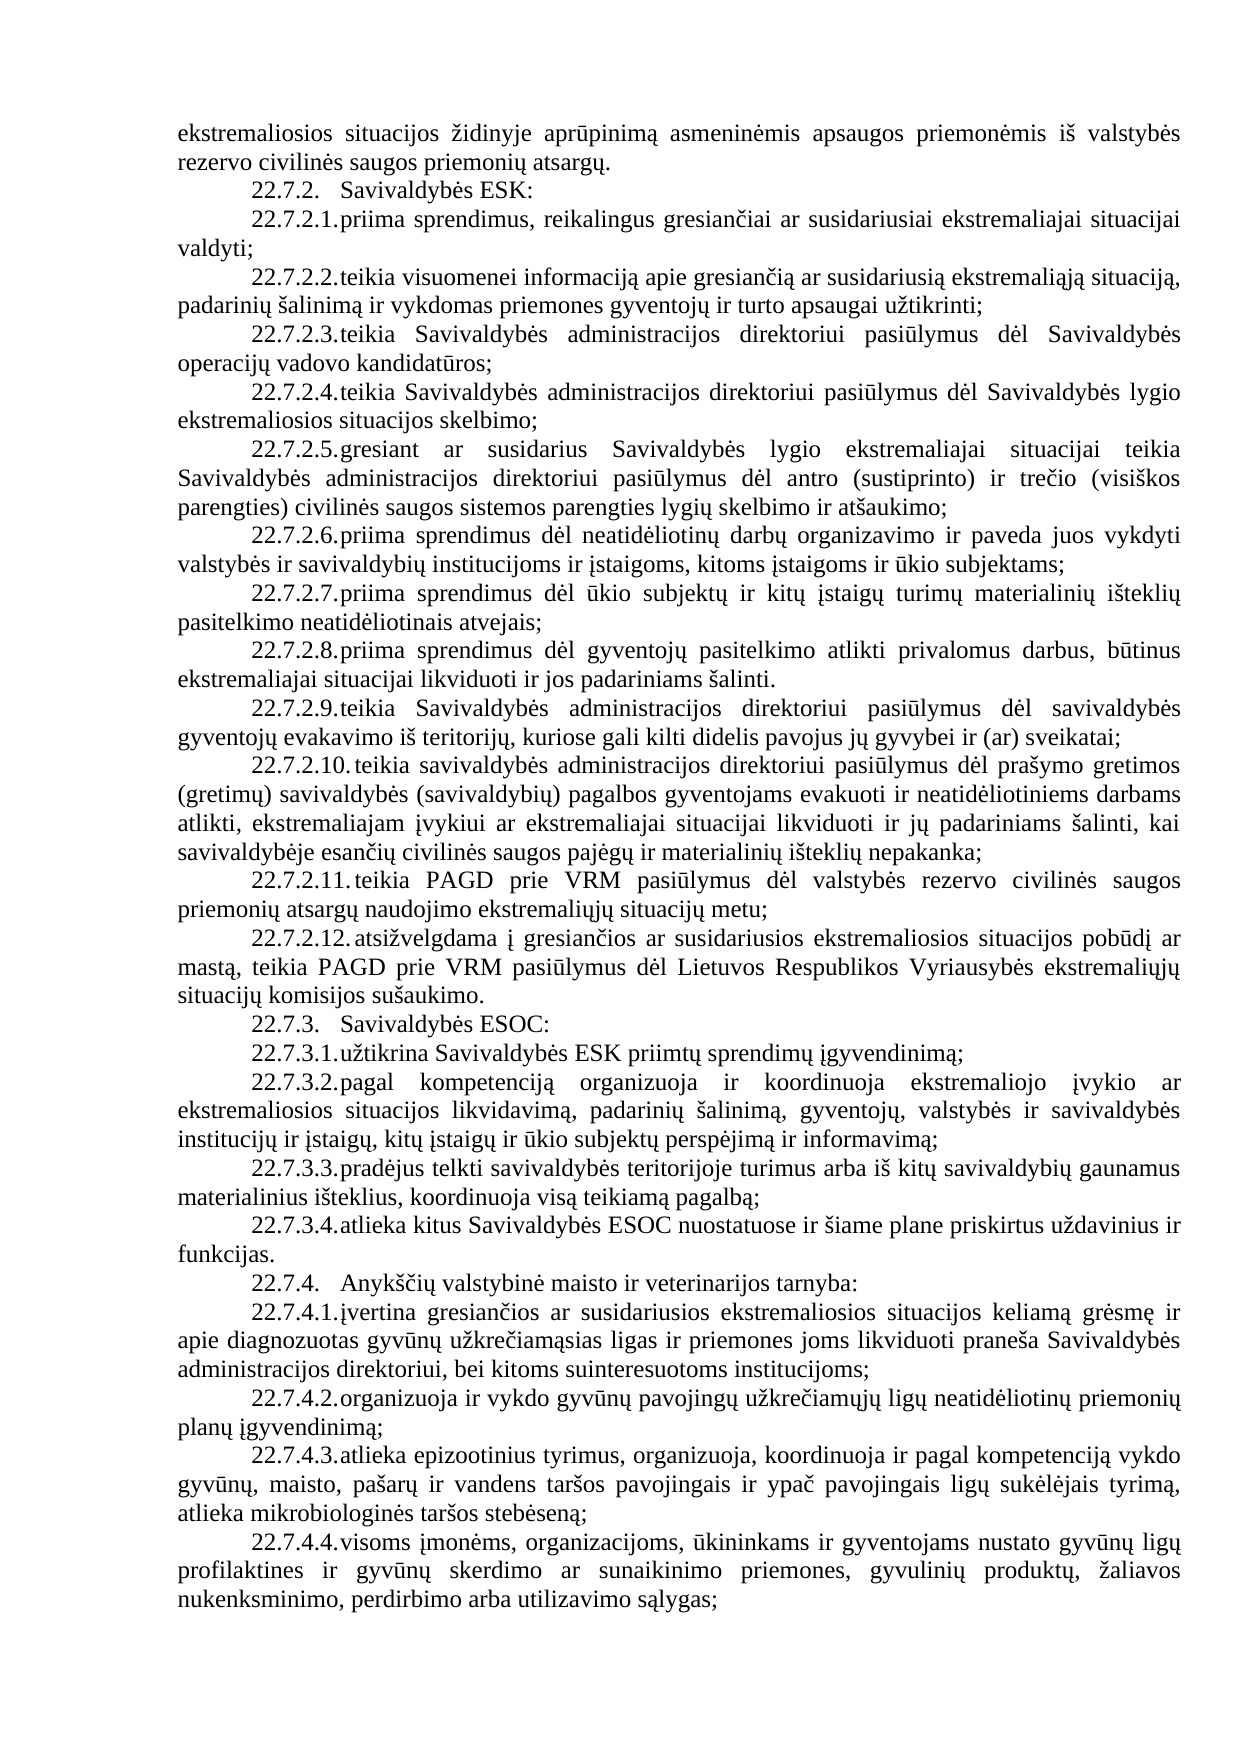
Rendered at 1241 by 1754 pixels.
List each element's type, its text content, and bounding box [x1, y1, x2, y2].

text 22.7.2.3. teikia Savivaldybės administracijos direktoriui pasiūlymus dėl Savivaldybės operacijų vadovo kandidatūros; [177, 319, 1181, 377]
text 22.7.2.9. teikia Savivaldybės administracijos direktoriui pasiūlymus dėl savivaldybės gyventojų evakavimo iš teritorijų, kuriose gali kilti didelis pavojus jų gyvybei ir (ar) sveikatai; [177, 693, 1181, 751]
text 22.7.2.6. priima sprendimus dėl neatidėliotinų darbų organizavimo ir paveda juos vykdyti valstybės ir savivaldybių institucijoms ir įstaigoms, kitoms įstaigoms ir ūkio subjektams; [177, 521, 1181, 578]
text 22.7.4.3. atlieka epizootinius tyrimus, organizuoja, koordinuoja ir pagal kompetenciją vykdo gyvūnų, maisto, pašarų ir vandens taršos pavojingais ir ypač pavojingais ligų sukėlėjais tyrimą, atlieka mikrobiologinės taršos stebėseną; [177, 1441, 1181, 1527]
text 22.7.2.8. priima sprendimus dėl gyventojų pasitelkimo atlikti privalomus darbus, būtinus ekstremaliajai situacijai likviduoti ir jos padariniams šalinti. [177, 636, 1181, 693]
text ekstremaliosios situacijos židinyje aprūpinimą asmeninėmis apsaugos priemonėmis iš valstybės rezervo civilinės saugos priemonių atsargų. [177, 118, 1181, 176]
text 22.7.3.4. atlieka kitus Savivaldybės ESOC nuostatuose ir šiame plane priskirtus uždavinius ir funkcijas. [177, 1211, 1181, 1268]
text 22.7.2.2. teikia visuomenei informaciją apie gresiančią ar susidariusią ekstremaliąją situaciją, padarinių šalinimą ir vykdomas priemones gyventojų ir turto apsaugai užtikrinti; [177, 262, 1181, 319]
text 22.7.2.10. teikia savivaldybės administracijos direktoriui pasiūlymus dėl prašymo gretimos (gretimų) savivaldybės (savivaldybių) pagalbos gyventojams evakuoti ir neatidėliotiniems darbams atlikti, ekstremaliajam įvykiui ar ekstremaliajai situacijai likviduoti ir jų padariniams šalinti, kai savivaldybėje esančių civilinės saugos pajėgų ir materialinių išteklių nepakanka; [177, 751, 1181, 866]
text 22.7.4.4. visoms įmonėms, organizacijoms, ūkininkams ir gyventojams nustato gyvūnų ligų profilaktines ir gyvūnų skerdimo ar sunaikinimo priemones, gyvulinių produktų, žaliavos nukenksminimo, perdirbimo arba utilizavimo sąlygas; [177, 1527, 1181, 1613]
text 22.7.4.2. organizuoja ir vykdo gyvūnų pavojingų užkrečiamųjų ligų neatidėliotinų priemonių planų įgyvendinimą; [177, 1383, 1181, 1441]
text 22.7.3.1. užtikrina Savivaldybės ESK priimtų sprendimų įgyvendinimą; [177, 1038, 1181, 1067]
text 22.7.3.3. pradėjus telkti savivaldybės teritorijoje turimus arba iš kitų savivaldybių gaunamus materialinius išteklius, koordinuoja visą teikiamą pagalbą; [177, 1153, 1181, 1211]
text 22.7.2.11. teikia PAGD prie VRM pasiūlymus dėl valstybės rezervo civilinės saugos priemonių atsargų naudojimo ekstremaliųjų situacijų metu; [177, 866, 1181, 923]
text 22.7.3. Savivaldybės ESOC: [177, 1009, 1181, 1038]
text 22.7.4. Anykščių valstybinė maisto ir veterinarijos tarnyba: [177, 1268, 1181, 1297]
text 22.7.2.4. teikia Savivaldybės administracijos direktoriui pasiūlymus dėl Savivaldybės lygio ekstremaliosios situacijos skelbimo; [177, 377, 1181, 434]
text 22.7.2.1. priima sprendimus, reikalingus gresiančiai ar susidariusiai ekstremaliajai situacijai valdyti; [177, 204, 1181, 262]
text 22.7.2.7. priima sprendimus dėl ūkio subjektų ir kitų įstaigų turimų materialinių išteklių pasitelkimo neatidėliotinais atvejais; [177, 578, 1181, 636]
text 22.7.3.2. pagal kompetenciją organizuoja ir koordinuoja ekstremaliojo įvykio ar ekstremaliosios situacijos likvidavimą, padarinių šalinimą, gyventojų, valstybės ir savivaldybės institucijų ir įstaigų, kitų įstaigų ir ūkio subjektų perspėjimą ir informavimą; [177, 1067, 1181, 1153]
text 22.7.2.12. atsižvelgdama į gresiančios ar susidariusios ekstremaliosios situacijos pobūdį ar mastą, teikia PAGD prie VRM pasiūlymus dėl Lietuvos Respublikos Vyriausybės ekstremaliųjų situacijų komisijos sušaukimo. [177, 923, 1181, 1009]
text 22.7.2. Savivaldybės ESK: [177, 176, 1181, 204]
text 22.7.4.1. įvertina gresiančios ar susidariusios ekstremaliosios situacijos keliamą grėsmę ir apie diagnozuotas gyvūnų užkrečiamąsias ligas ir priemones joms likviduoti praneša Savivaldybės administracijos direktoriui, bei kitoms suinteresuotoms institucijoms; [177, 1297, 1181, 1383]
text 22.7.2.5. gresiant ar susidarius Savivaldybės lygio ekstremaliajai situacijai teikia Savivaldybės administracijos direktoriui pasiūlymus dėl antro (sustiprinto) ir trečio (visiškos parengties) civilinės saugos sistemos parengties lygių skelbimo ir atšaukimo; [177, 434, 1181, 521]
